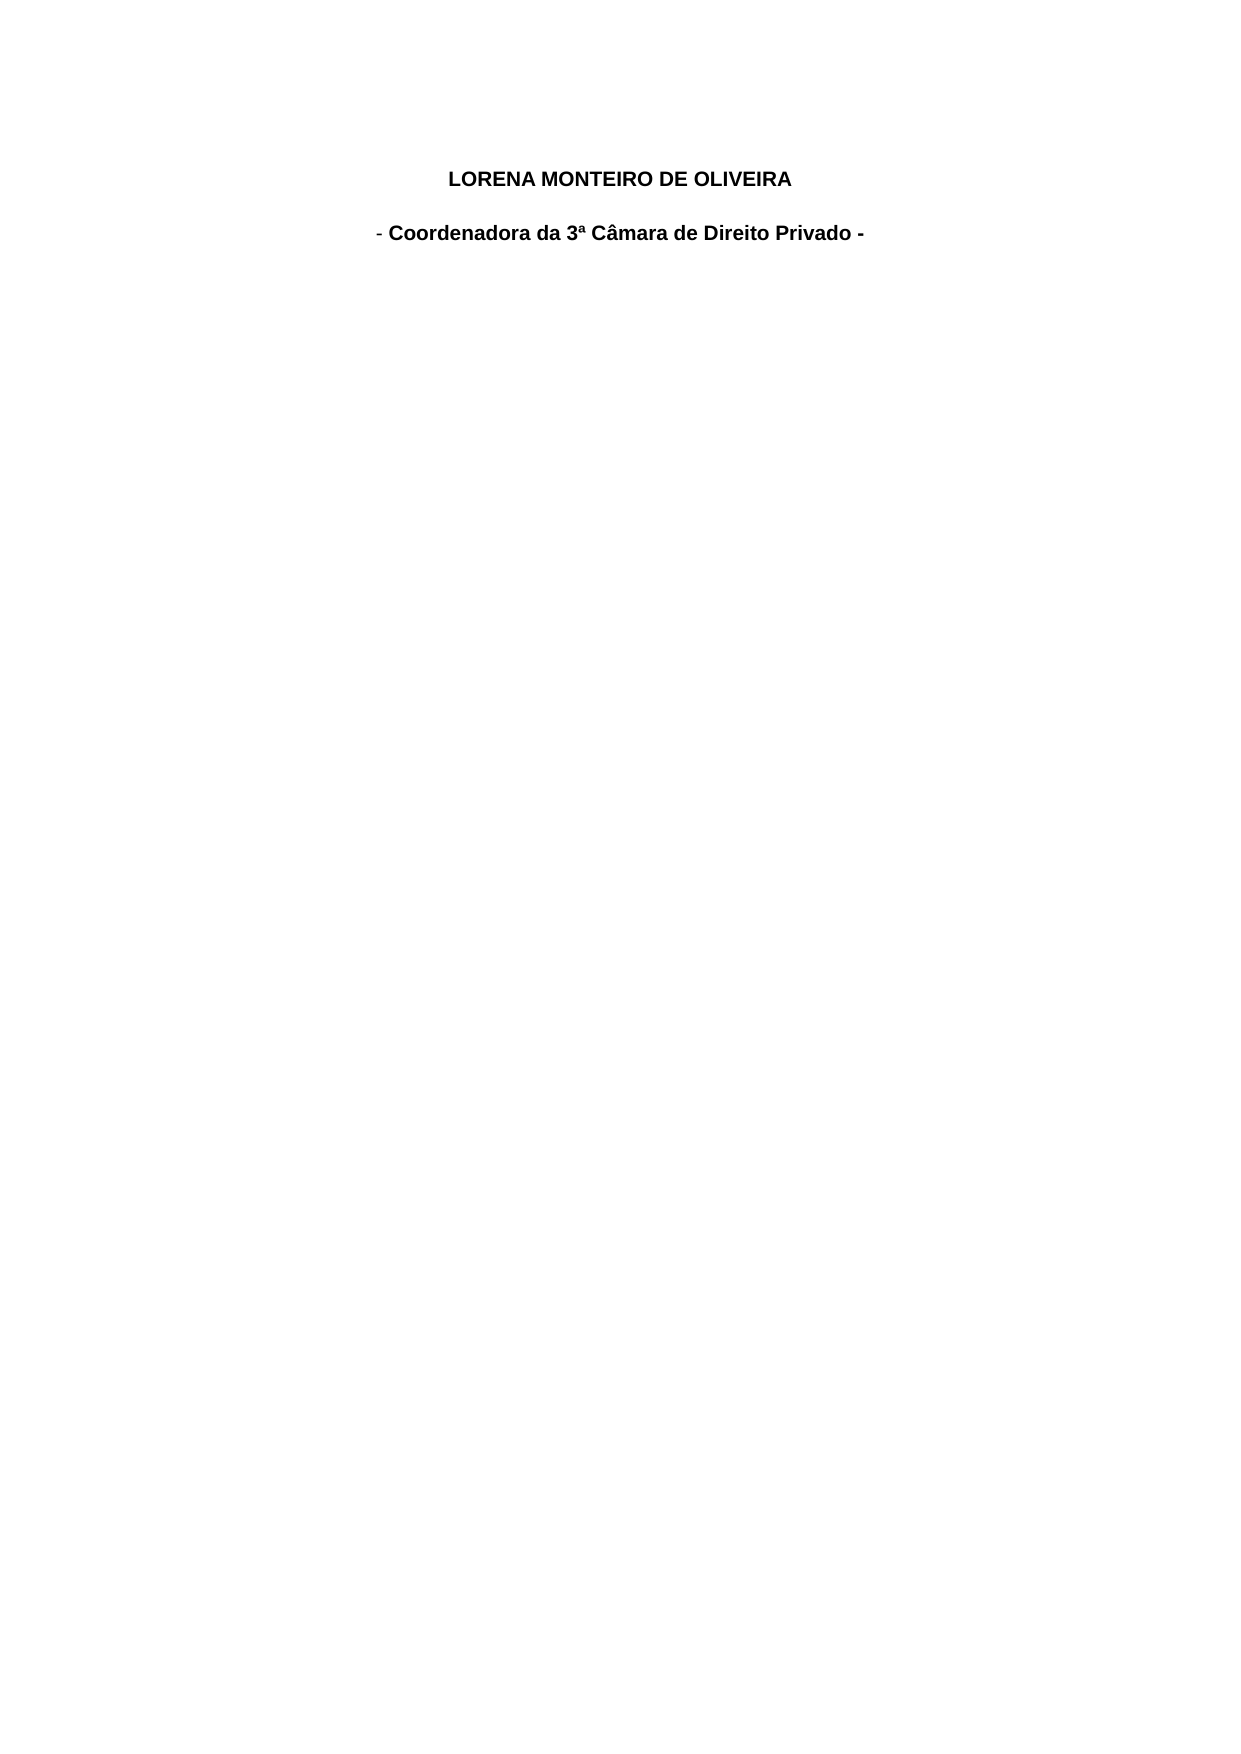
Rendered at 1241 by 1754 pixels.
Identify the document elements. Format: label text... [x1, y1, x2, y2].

text LORENA MONTEIRO DE OLIVEIRA [118, 167, 1122, 191]
text - Coordenadora da 3ª Câmara de Direito Privado - [118, 221, 1122, 245]
